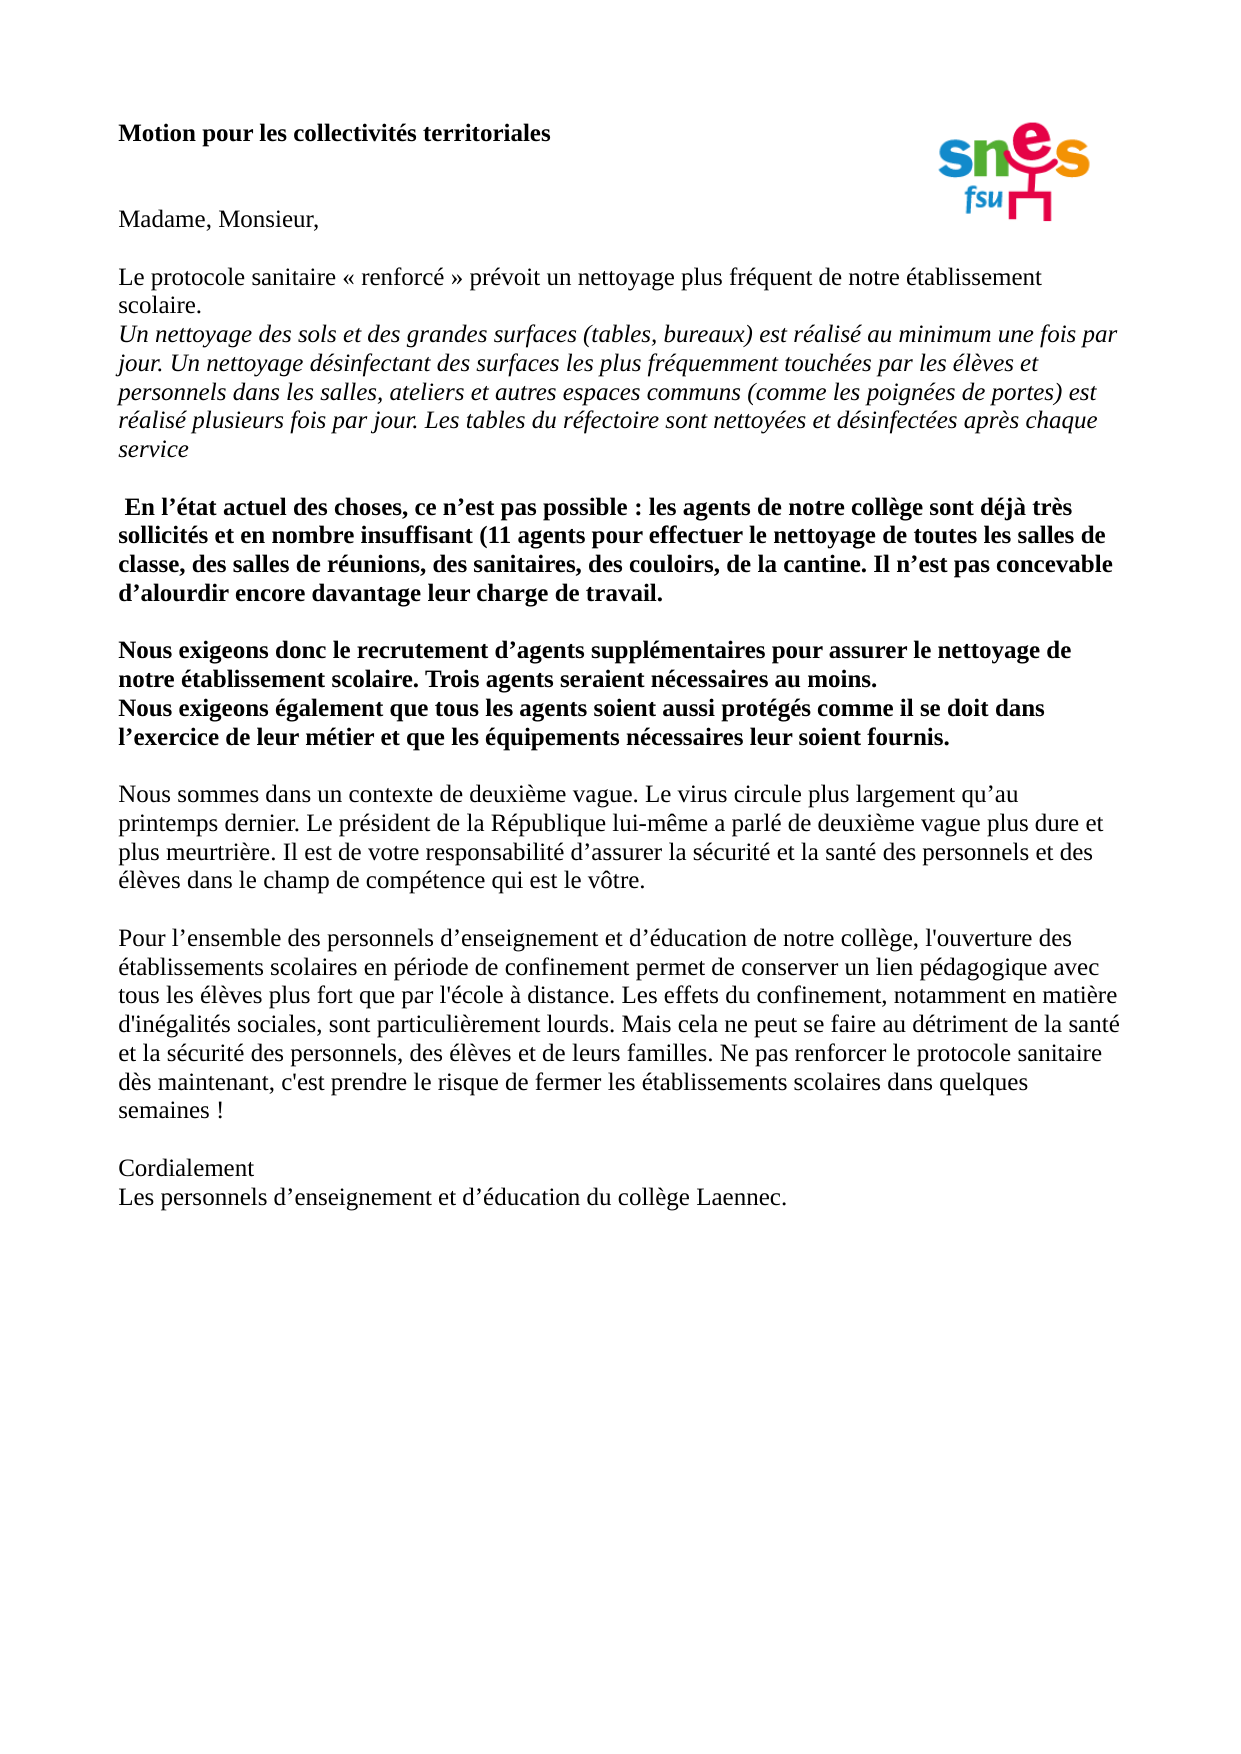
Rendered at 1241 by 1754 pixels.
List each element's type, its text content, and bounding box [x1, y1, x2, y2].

text Un nettoyage des sols et des grandes surfaces (tables, bureaux) est réalisé au minimum une fois par jour. Un nettoyage désinfectant des surfaces les plus fréquemment touchées par les élèves et personnels dans les salles, ateliers et autres espaces communs (comme les poignées de portes) est réalisé plusieurs fois par jour. Les tables du réfectoire sont nettoyées et désinfectées après chaque service En l’état actuel des choses, ce n’est pas possible : les agents de notre collège sont déjà très sollicités et en nombre insuffisant (11 agents pour effectuer le nettoyage de toutes les salles de classe, des salles de réunions, des sanitaires, des couloirs, de la cantine. Il n’est pas concevable d’alourdir encore davantage leur charge de travail. [118, 319, 1122, 607]
text Motion pour les collectivités territoriales [118, 118, 909, 176]
text Madame, Monsieur, Le protocole sanitaire « renforcé » prévoit un nettoyage plus fréquent de notre établissement scolaire. [118, 204, 1122, 319]
text Nous exigeons donc le recrutement d’agents supplémentaires pour assurer le nettoyage de notre établissement scolaire. Trois agents seraient nécessaires au moins. Nous exigeons également que tous les agents soient aussi protégés comme il se doit dans l’exercice de leur métier et que les équipements nécessaires leur soient fournis. [118, 607, 1122, 779]
picture [909, 109, 1118, 241]
text Nous sommes dans un contexte de deuxième vague. Le virus circule plus largement qu’au printemps dernier. Le président de la République lui-même a parlé de deuxième vague plus dure et plus meurtrière. Il est de votre responsabilité d’assurer la sécurité et la santé des personnels et des élèves dans le champ de compétence qui est le vôtre. Pour l’ensemble des personnels d’enseignement et d’éducation de notre collège, l'ouverture des établissements scolaires en période de confinement permet de conserver un lien pédagogique avec tous les élèves plus fort que par l'école à distance. Les effets du confinement, notamment en matière d'inégalités sociales, sont particulièrement lourds. Mais cela ne peut se faire au détriment de la santé et la sécurité des personnels, des élèves et de leurs familles. Ne pas renforcer le protocole sanitaire dès maintenant, c'est prendre le risque de fermer les établissements scolaires dans quelques semaines ! Cordialement Les personnels d’enseignement et d’éducation du collège Laennec. [118, 779, 1122, 1211]
